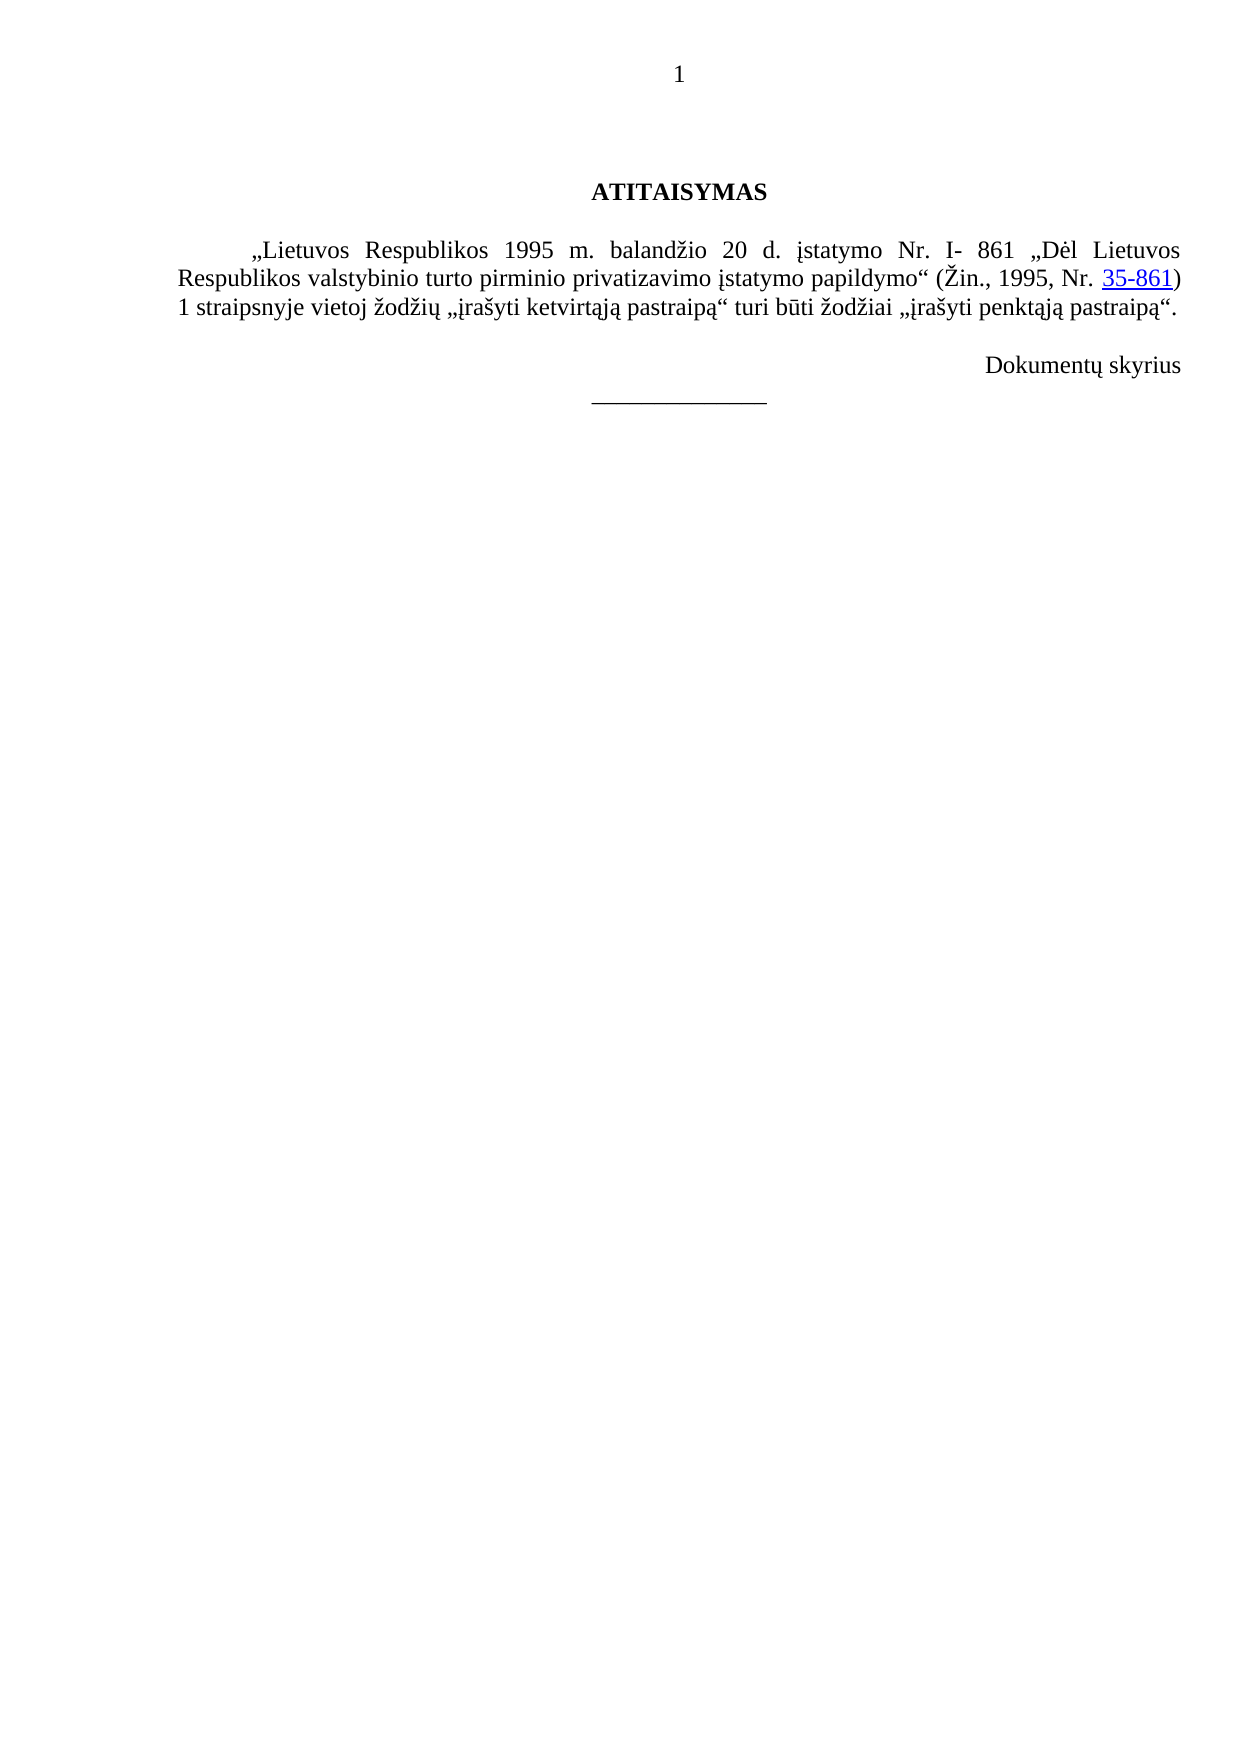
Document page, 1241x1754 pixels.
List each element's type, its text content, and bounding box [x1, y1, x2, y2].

text Dokumentų skyrius [177, 350, 1181, 378]
text „Lietuvos Respublikos 1995 m. balandžio 20 d. įstatymo Nr. I- 861 „Dėl Lietuvos Respublikos valstybinio turto pirminio privatizavimo įstatymo papildymo“ (Žin., 1995, Nr. 35-861) 1 straipsnyje vietoj žodžių „įrašyti ketvirtąją pastraipą“ turi būti žodžiai „įrašyti penktąją pastraipą“. [177, 235, 1181, 321]
text ______________ [177, 378, 1181, 407]
text ATITAISYMAS [177, 177, 1181, 206]
